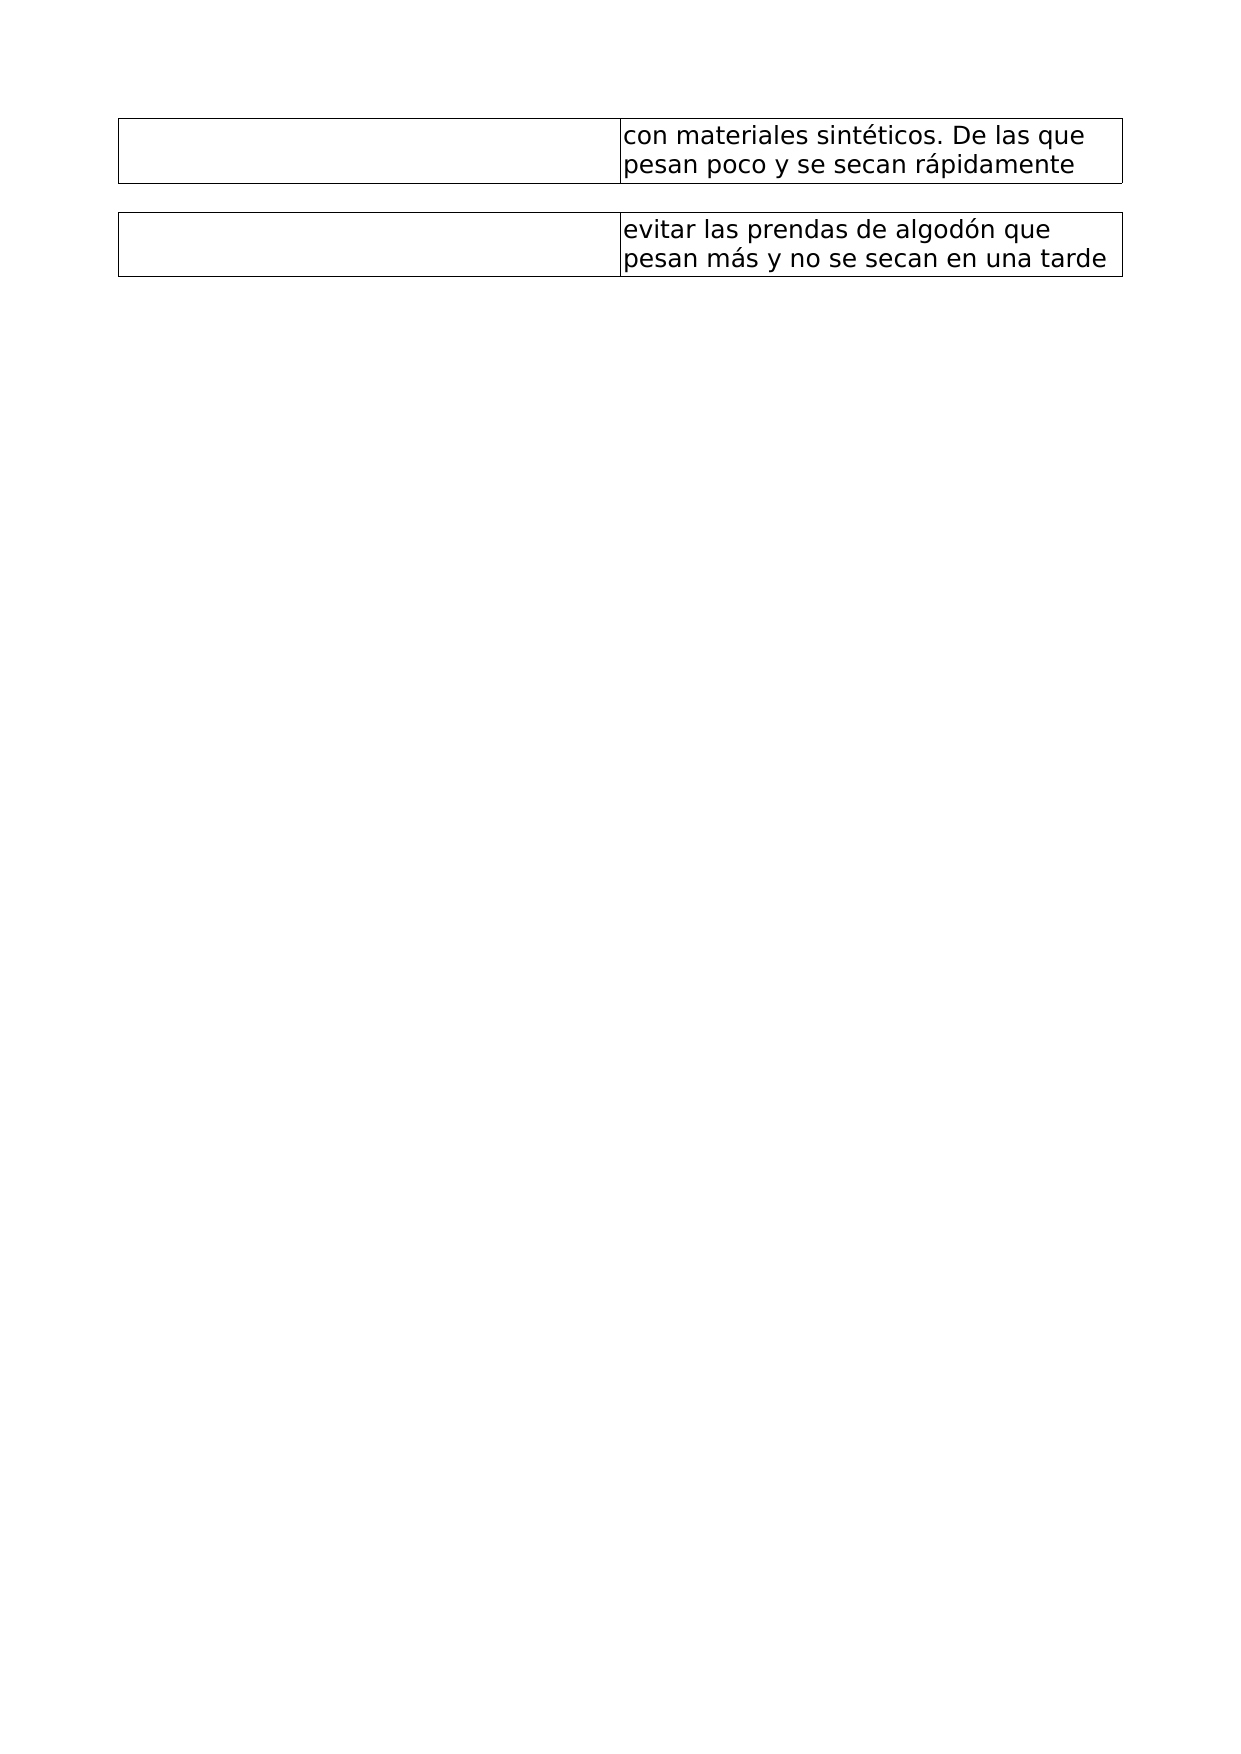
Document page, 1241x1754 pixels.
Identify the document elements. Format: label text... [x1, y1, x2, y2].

table_header evitar las prendas de algodón que pesan más y no se secan en una tarde [621, 213, 1122, 276]
table_header con materiales sintéticos. De las que pesan poco y se secan rápidamente [621, 119, 1122, 182]
table_header [119, 213, 620, 276]
table_header [119, 119, 620, 182]
